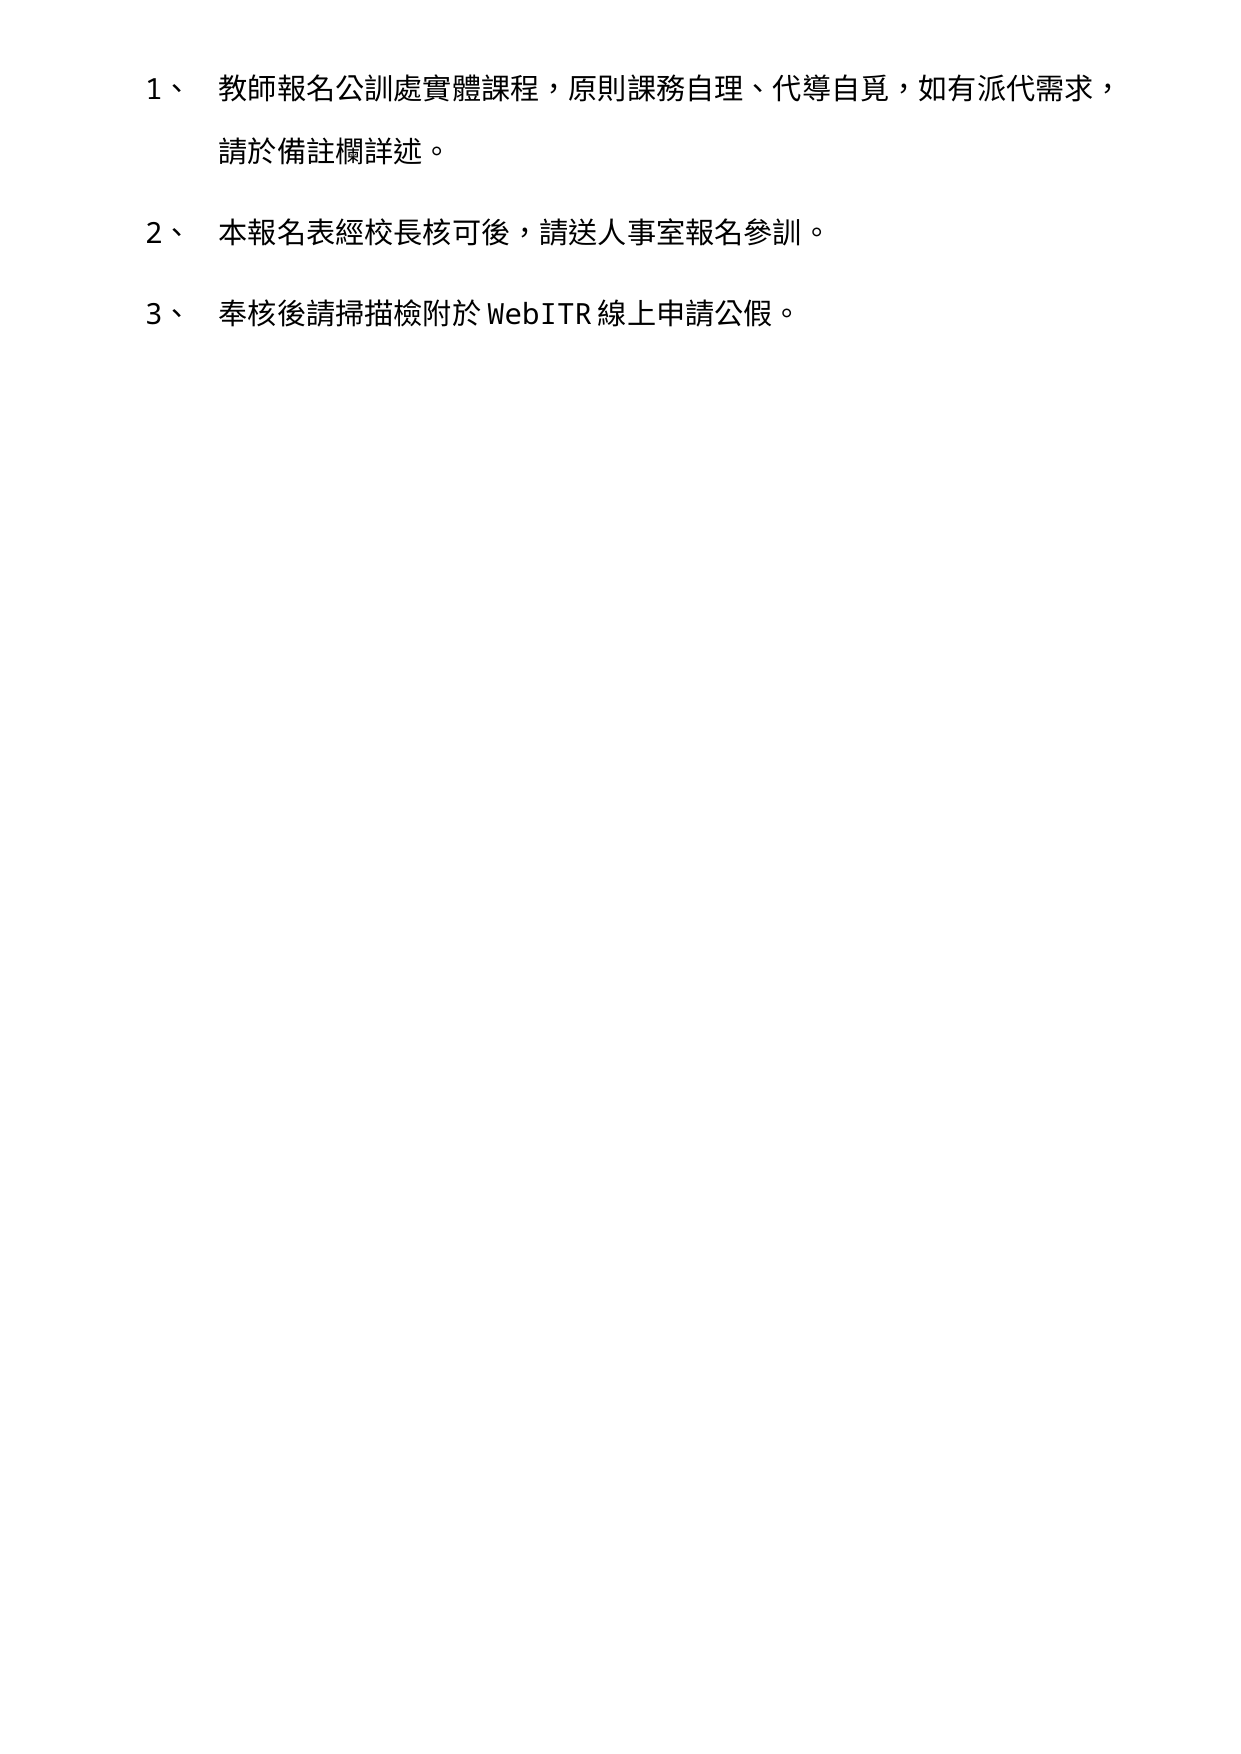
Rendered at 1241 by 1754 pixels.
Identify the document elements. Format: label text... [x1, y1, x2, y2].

list 奉核後請掃描檢附於WebITR線上申請公假。 [145, 270, 1098, 333]
list 教師報名公訓處實體課程，原則課務自理、代導自覓，如有派代需求，請於備註欄詳述。 [145, 45, 1098, 170]
list 本報名表經校長核可後，請送人事室報名參訓。 [145, 189, 1098, 251]
